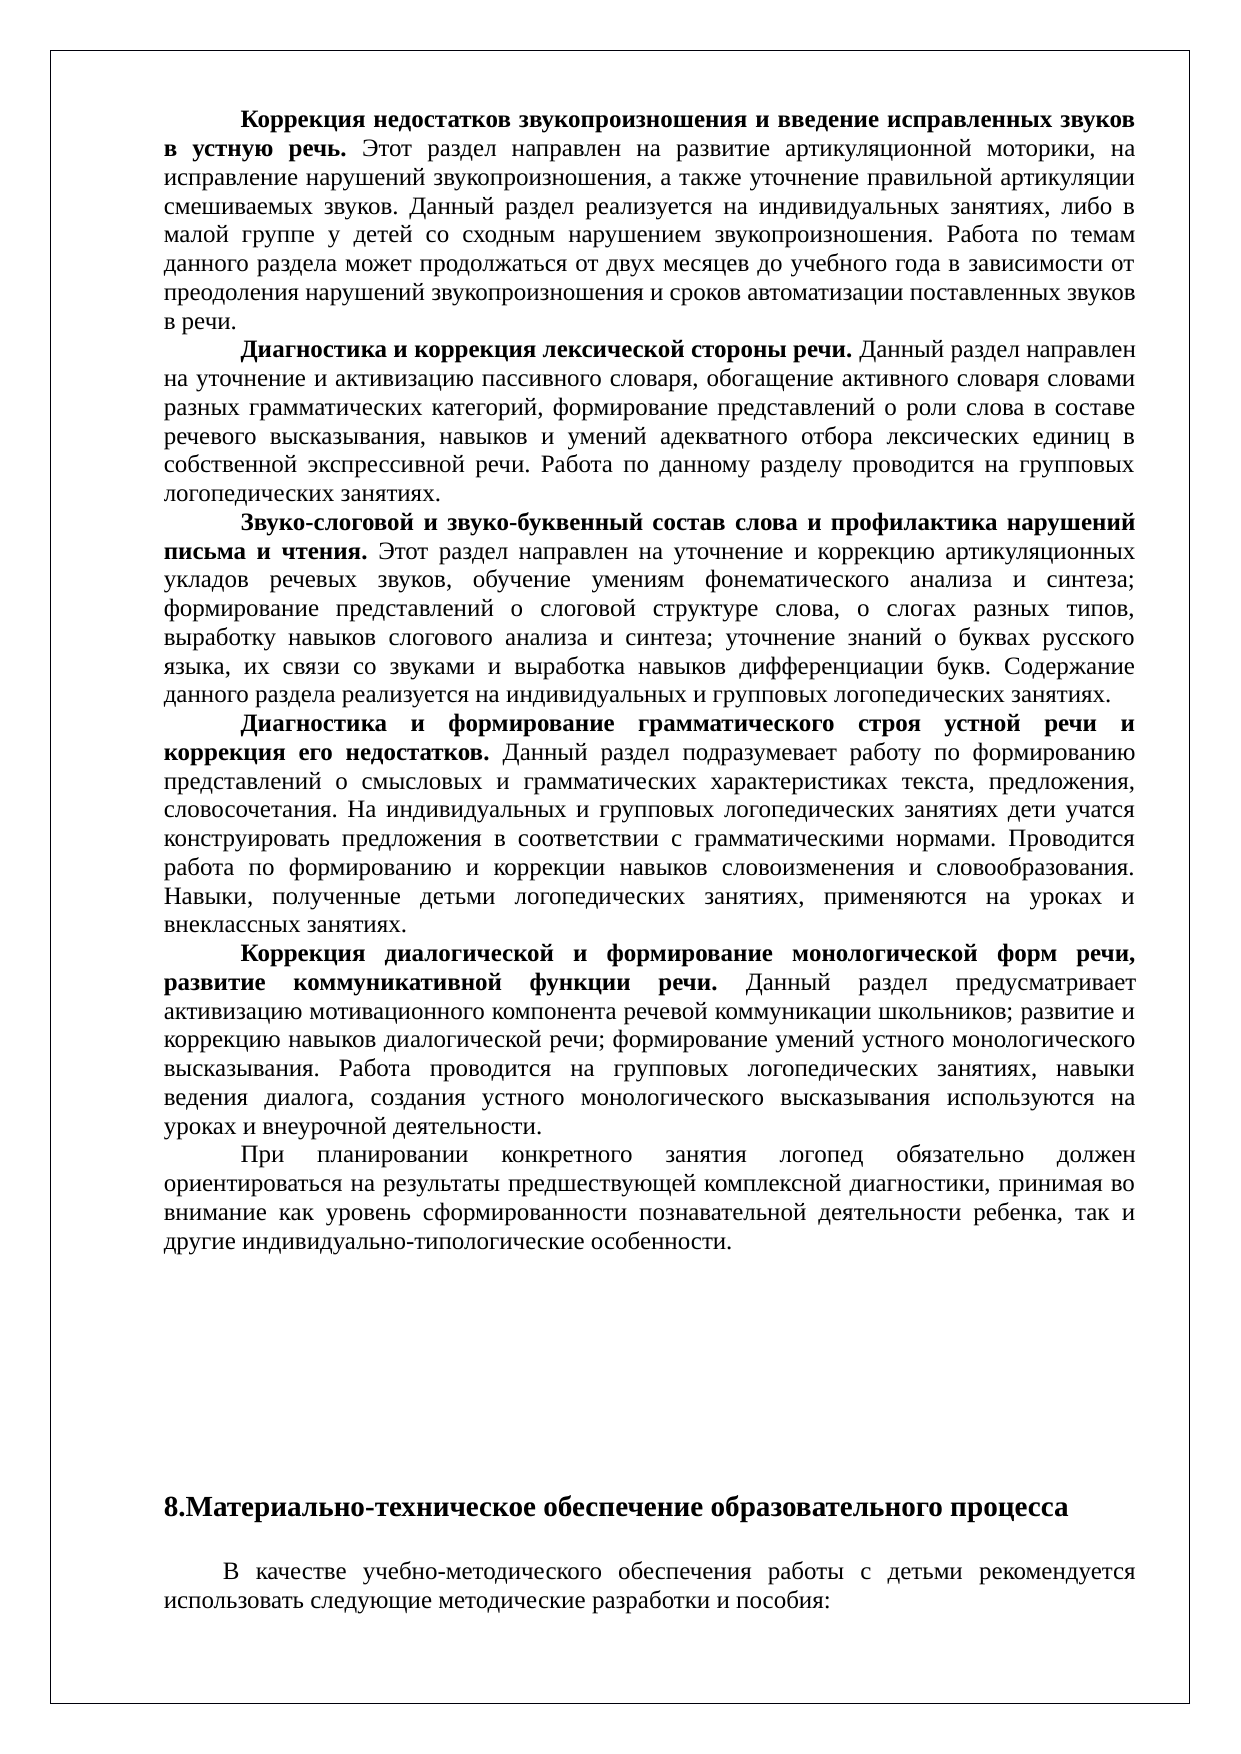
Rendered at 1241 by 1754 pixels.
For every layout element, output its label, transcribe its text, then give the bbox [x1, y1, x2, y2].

subtitle 8.Материально-техническое обеспечение образовательного процесса [163, 1489, 1136, 1523]
text Диагностика и формирование грамматического строя устной речи и коррекция его недостатков. Данный раздел подразумевает работу по формированию представлений о смысловых и грамматических характеристиках текста, предложения, словосочетания. На индивидуальных и групповых логопедических занятиях дети учатся конструировать предложения в соответствии с грамматическими нормами. Проводится работа по формированию и коррекции навыков словоизменения и словообразования. Навыки, полученные детьми логопедических занятиях, применяются на уроках и внеклассных занятиях. [163, 708, 1136, 938]
text Звуко-слоговой и звуко-буквенный состав слова и профилактика нарушений письма и чтения. Этот раздел направлен на уточнение и коррекцию артикуляционных укладов речевых звуков, обучение умениям фонематического анализа и синтеза; формирование представлений о слоговой структуре слова, о слогах разных типов, выработку навыков слогового анализа и синтеза; уточнение знаний о буквах русского языка, их связи со звуками и выработка навыков дифференциации букв. Содержание данного раздела реализуется на индивидуальных и групповых логопедических занятиях. [163, 507, 1136, 708]
text Коррекция диалогической и формирование монологической форм речи, развитие коммуникативной функции речи. Данный раздел предусматривает активизацию мотивационного компонента речевой коммуникации школьников; развитие и коррекцию навыков диалогической речи; формирование умений устного монологического высказывания. Работа проводится на групповых логопедических занятиях, навыки ведения диалога, создания устного монологического высказывания используются на уроках и внеурочной деятельности. [163, 938, 1136, 1139]
text При планировании конкретного занятия логопед обязательно должен ориентироваться на результаты предшествующей комплексной диагностики, принимая во внимание как уровень сформированности познавательной деятельности ребенка, так и другие индивидуально-типологические особенности. [163, 1139, 1136, 1254]
text Диагностика и коррекция лексической стороны речи. Данный раздел направлен на уточнение и активизацию пассивного словаря, обогащение активного словаря словами разных грамматических категорий, формирование представлений о роли слова в составе речевого высказывания, навыков и умений адекватного отбора лексических единиц в собственной экспрессивной речи. Работа по данному разделу проводится на групповых логопедических занятиях. [163, 334, 1136, 507]
text Коррекция недостатков звукопроизношения и введение исправленных звуков в устную речь. Этот раздел направлен на развитие артикуляционной моторики, на исправление нарушений звукопроизношения, а также уточнение правильной артикуляции смешиваемых звуков. Данный раздел реализуется на индивидуальных занятиях, либо в малой группе у детей со сходным нарушением звукопроизношения. Работа по темам данного раздела может продолжаться от двух месяцев до учебного года в зависимости от преодоления нарушений звукопроизношения и сроков автоматизации поставленных звуков в речи. [163, 104, 1136, 334]
text В качестве учебно-методического обеспечения работы с детьми рекомендуется использовать следующие методические разработки и пособия: [163, 1556, 1136, 1614]
